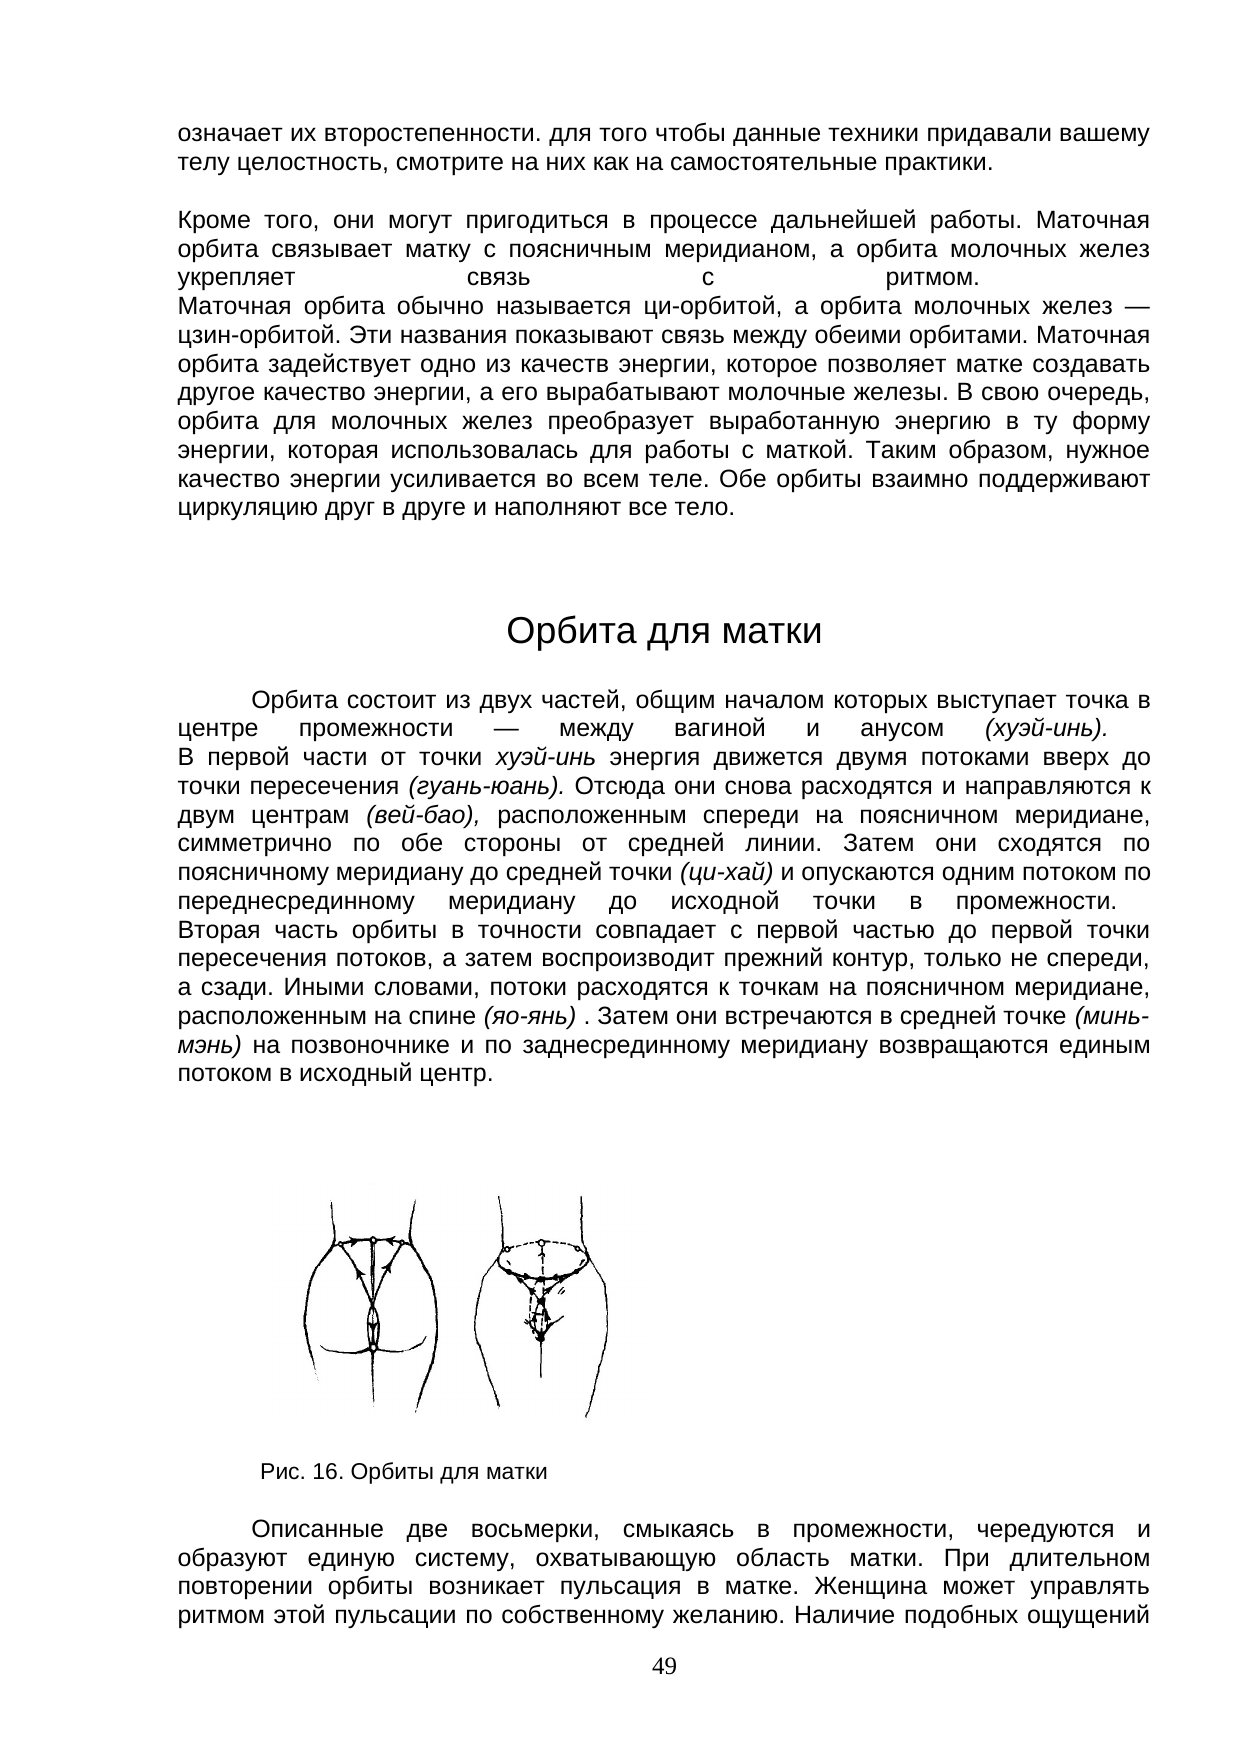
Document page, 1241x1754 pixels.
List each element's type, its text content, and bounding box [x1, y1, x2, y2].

text Описанные две восьмерки, смыкаясь в промежности, чередуются и образуют единую систему, охватывающую область матки. При длительном повторении орбиты возникает пульсация в матке. Женщина может управлять ритмом этой пульсации по собственному желанию. Наличие подобных ощущений [177, 1514, 1152, 1629]
text Кроме того, они могут пригодиться в процессе дальнейшей работы. Маточная орбита связывает матку с поясничным меридианом, а орбита молочных желез укрепляет связь с ритмом. Маточная орбита обычно называется ци-орбитой, а орбита молочных желез — цзин-орбитой. Эти названия показывают связь между обеими орбитами. Маточная орбита задействует одно из качеств энергии, которое позволяет матке создавать другое качество энергии, а его вырабатывают молочные железы. В свою очередь, орбита для молочных желез преобразует выработанную энергию в ту форму энергии, которая использовалась для работы с маткой. Таким образом, нужное качество энергии усиливается во всем теле. Обе орбиты взаимно поддерживают циркуляцию друг в друге и наполняют все тело. [177, 205, 1152, 521]
text Орбита для матки [177, 608, 1152, 651]
picture [267, 1183, 649, 1421]
text означает их второстепенности. для того чтобы данные техники придавали вашему телу целостность, смотрите на них как на самостоятельные практики. [177, 118, 1152, 176]
text Орбита состоит из двух частей, общим началом которых выступает точка в центре промежности — между вагиной и анусом (хуэй-инь). В первой части от точки хуэй-инь энергия движется двумя потоками вверх до точки пересечения (гуань-юань). Отсюда они снова расходятся и направляются к двум центрам (вей-бао), расположенным спереди на поясничном меридиане, симметрично по обе стороны от средней линии. Затем они сходятся по поясничному меридиану до средней точки (ци-хай) и опускаются одним потоком по переднесрединному меридиану до исходной точки в промежности. Вторая часть орбиты в точности совпадает с первой частью до первой точки пересечения потоков, а затем воспроизводит прежний контур, только не спереди, а сзади. Иными словами, потоки расходятся к точкам на поясничном меридиане, расположенным на спине (яо-янь) . Затем они встречаются в средней точке (минь-мэнь) на позвоночнике и по заднесрединному меридиану возвращаются единым потоком в исходный центр. [177, 684, 1152, 1087]
text Рис. 16. Орбиты для матки [177, 1458, 1152, 1485]
